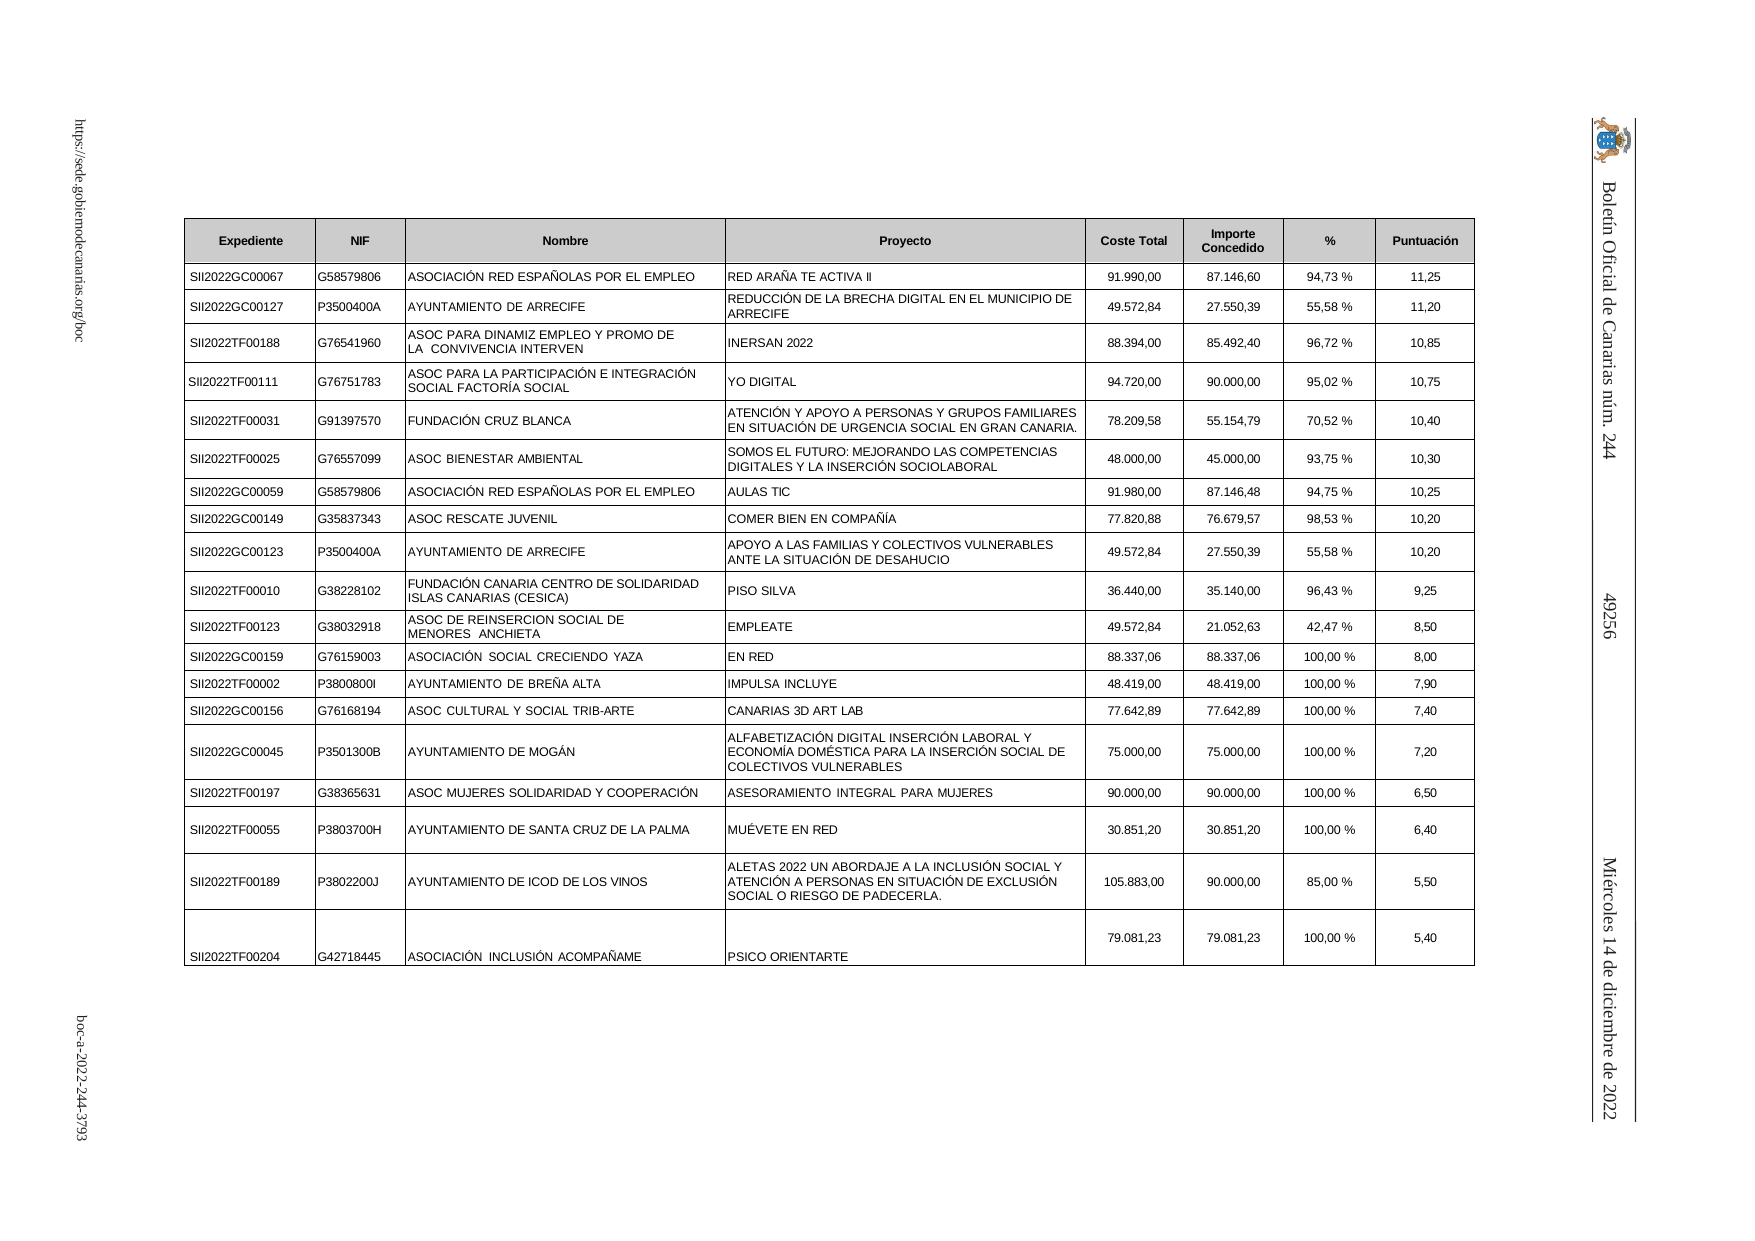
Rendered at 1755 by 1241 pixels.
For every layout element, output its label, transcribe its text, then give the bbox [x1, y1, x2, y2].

table_cell SII2022TF00189 [185, 854, 315, 909]
table_header Puntuación [1376, 219, 1474, 262]
table_cell SII2022TF00111 [185, 363, 315, 400]
table_cell ASOC DE REINSERCION SOCIAL DE MENORES ANCHIETA [406, 611, 725, 643]
table_cell SII2022TF00123 [185, 611, 315, 643]
table_cell 5,50 [1376, 854, 1474, 909]
table_cell 7,40 [1376, 698, 1474, 724]
table_cell AYUNTAMIENTO DE MOGÁN [406, 725, 725, 779]
table_cell P3500400A [316, 290, 405, 322]
table_cell RED ARAÑA TE ACTIVA II [726, 264, 1085, 289]
table_cell 9,25 [1376, 572, 1474, 610]
table_cell 78.209,58 [1086, 401, 1183, 439]
table_cell PISO SILVA [726, 572, 1085, 610]
table_cell 85.492,40 [1184, 324, 1283, 361]
table_cell ALETAS 2022 UN ABORDAJE A LA INCLUSIÓN SOCIAL Y ATENCIÓN A PERSONAS EN SITUACIÓN DE EXCLUSIÓN SOCIAL O RIESGO DE PADECERLA. [726, 854, 1085, 909]
table_cell 100,00 % [1284, 644, 1375, 670]
table_cell 45.000,00 [1184, 440, 1283, 478]
table_cell 49.572,84 [1086, 290, 1183, 322]
table_cell 8,50 [1376, 611, 1474, 643]
table_header Importe Concedido [1184, 219, 1283, 262]
table_cell SII2022TF00204 [185, 910, 315, 965]
table_cell 95,02 % [1284, 363, 1375, 400]
table_cell SII2022GC00149 [185, 506, 315, 532]
table_cell G42718445 [316, 910, 405, 965]
table_cell 90.000,00 [1086, 780, 1183, 806]
table_cell ASOCIACIÓN RED ESPAÑOLAS POR EL EMPLEO [406, 264, 725, 289]
table_cell FUNDACIÓN CANARIA CENTRO DE SOLIDARIDAD ISLAS CANARIAS (CESICA) [406, 572, 725, 610]
table_cell 10,30 [1376, 440, 1474, 478]
table_cell 8,00 [1376, 644, 1474, 670]
table_cell AYUNTAMIENTO DE ARRECIFE [406, 533, 725, 571]
table_cell 77.642,89 [1184, 698, 1283, 724]
table_cell 55.154,79 [1184, 401, 1283, 439]
table_cell SOMOS EL FUTURO: MEJORANDO LAS COMPETENCIAS DIGITALES Y LA INSERCIÓN SOCIOLABORAL [726, 440, 1085, 478]
table_cell MUÉVETE EN RED [726, 807, 1085, 853]
table_cell 88.337,06 [1086, 644, 1183, 670]
table_cell SII2022GC00067 [185, 264, 315, 289]
table_cell ASOCIACIÓN SOCIAL CRECIENDO YAZA [406, 644, 725, 670]
table_cell 105.883,00 [1086, 854, 1183, 909]
table_cell SII2022GC00045 [185, 725, 315, 779]
table_cell G76557099 [316, 440, 405, 478]
table_cell 6,40 [1376, 807, 1474, 853]
table_cell ASOC CULTURAL Y SOCIAL TRIB-ARTE [406, 698, 725, 724]
table_cell 90.000,00 [1184, 363, 1283, 400]
table_cell 27.550,39 [1184, 290, 1283, 322]
table_cell 76.679,57 [1184, 506, 1283, 532]
table_cell P3501300B [316, 725, 405, 779]
table_cell 100,00 % [1284, 780, 1375, 806]
table_cell G58579806 [316, 479, 405, 505]
table_cell 10,20 [1376, 533, 1474, 571]
table_cell 36.440,00 [1086, 572, 1183, 610]
table_cell ASESORAMIENTO INTEGRAL PARA MUJERES [726, 780, 1085, 806]
table_cell 30.851,20 [1086, 807, 1183, 853]
table_header Coste Total [1086, 219, 1183, 262]
table_cell 75.000,00 [1086, 725, 1183, 779]
table_header Proyecto [726, 219, 1085, 262]
table_cell 27.550,39 [1184, 533, 1283, 571]
table_cell AYUNTAMIENTO DE ARRECIFE [406, 290, 725, 322]
table_cell 88.394,00 [1086, 324, 1183, 361]
table_cell 100,00 % [1284, 807, 1375, 853]
table_cell 94,73 % [1284, 264, 1375, 289]
table_cell 100,00 % [1284, 725, 1375, 779]
table_cell SII2022GC00059 [185, 479, 315, 505]
table_cell SII2022TF00010 [185, 572, 315, 610]
table_cell 7,90 [1376, 671, 1474, 697]
table_cell SII2022GC00159 [185, 644, 315, 670]
table_cell SII2022TF00025 [185, 440, 315, 478]
table_cell 35.140,00 [1184, 572, 1283, 610]
table_cell 100,00 % [1284, 910, 1375, 965]
table_cell G91397570 [316, 401, 405, 439]
table_cell INERSAN 2022 [726, 324, 1085, 361]
table_cell REDUCCIÓN DE LA BRECHA DIGITAL EN EL MUNICIPIO DE ARRECIFE [726, 290, 1085, 322]
table_header Expediente [185, 219, 315, 262]
table_cell 91.990,00 [1086, 264, 1183, 289]
table_cell 49.572,84 [1086, 533, 1183, 571]
table_cell 11,25 [1376, 264, 1474, 289]
table_header NIF [316, 219, 405, 262]
table_cell SII2022TF00002 [185, 671, 315, 697]
table_cell 75.000,00 [1184, 725, 1283, 779]
table_cell APOYO A LAS FAMILIAS Y COLECTIVOS VULNERABLES ANTE LA SITUACIÓN DE DESAHUCIO [726, 533, 1085, 571]
table_cell CANARIAS 3D ART LAB [726, 698, 1085, 724]
table_cell 48.000,00 [1086, 440, 1183, 478]
text https://sede.gobiernodecanarias.org/boc [72, 119, 89, 352]
table_cell G76541960 [316, 324, 405, 361]
table_header % [1284, 219, 1375, 262]
table_cell G35837343 [316, 506, 405, 532]
table_cell 21.052,63 [1184, 611, 1283, 643]
table_cell 5,40 [1376, 910, 1474, 965]
table_cell P3500400A [316, 533, 405, 571]
table_cell EN RED [726, 644, 1085, 670]
table_cell SII2022GC00156 [185, 698, 315, 724]
table_cell 77.642,89 [1086, 698, 1183, 724]
table_cell ASOC RESCATE JUVENIL [406, 506, 725, 532]
table_cell 94.720,00 [1086, 363, 1183, 400]
table_cell 6,50 [1376, 780, 1474, 806]
table_cell 55,58 % [1284, 533, 1375, 571]
table_cell 77.820,88 [1086, 506, 1183, 532]
table_cell G76751783 [316, 363, 405, 400]
table_cell P3802200J [316, 854, 405, 909]
table_cell G76159003 [316, 644, 405, 670]
table_cell ASOC BIENESTAR AMBIENTAL [406, 440, 725, 478]
table_cell 79.081,23 [1184, 910, 1283, 965]
table_cell 48.419,00 [1086, 671, 1183, 697]
table_cell FUNDACIÓN CRUZ BLANCA [406, 401, 725, 439]
table_cell G58579806 [316, 264, 405, 289]
table_cell 48.419,00 [1184, 671, 1283, 697]
table_cell ASOCIACIÓN INCLUSIÓN ACOMPAÑAME [406, 910, 725, 965]
table_cell P3800800I [316, 671, 405, 697]
table_cell G38228102 [316, 572, 405, 610]
table_cell P3803700H [316, 807, 405, 853]
table_cell 7,20 [1376, 725, 1474, 779]
table_cell 70,52 % [1284, 401, 1375, 439]
table_cell 10,75 [1376, 363, 1474, 400]
table_cell ALFABETIZACIÓN DIGITAL INSERCIÓN LABORAL Y ECONOMÍA DOMÉSTICA PARA LA INSERCIÓN SOCIAL DE COLECTIVOS VULNERABLES [726, 725, 1085, 779]
table_cell SII2022TF00031 [185, 401, 315, 439]
table_cell 42,47 % [1284, 611, 1375, 643]
table_cell 90.000,00 [1184, 780, 1283, 806]
table_cell AYUNTAMIENTO DE ICOD DE LOS VINOS [406, 854, 725, 909]
table_cell ASOCIACIÓN RED ESPAÑOLAS POR EL EMPLEO [406, 479, 725, 505]
table_cell 10,85 [1376, 324, 1474, 361]
text boc-a-2022-244-3793 [74, 1016, 91, 1145]
table_cell ASOC PARA DINAMIZ EMPLEO Y PROMO DE LA CONVIVENCIA INTERVEN [406, 324, 725, 361]
table_cell SII2022TF00188 [185, 324, 315, 361]
table_cell G38032918 [316, 611, 405, 643]
table_cell 93,75 % [1284, 440, 1375, 478]
table_cell 94,75 % [1284, 479, 1375, 505]
table_cell IMPULSA INCLUYE [726, 671, 1085, 697]
table_cell 90.000,00 [1184, 854, 1283, 909]
table_cell AYUNTAMIENTO DE BREÑA ALTA [406, 671, 725, 697]
table_cell 11,20 [1376, 290, 1474, 322]
table_cell SII2022GC00127 [185, 290, 315, 322]
table_cell 87.146,48 [1184, 479, 1283, 505]
table_cell COMER BIEN EN COMPAÑÍA [726, 506, 1085, 532]
table_cell 88.337,06 [1184, 644, 1283, 670]
table_cell 91.980,00 [1086, 479, 1183, 505]
table_cell ATENCIÓN Y APOYO A PERSONAS Y GRUPOS FAMILIARES EN SITUACIÓN DE URGENCIA SOCIAL EN GRAN CANARIA. [726, 401, 1085, 439]
table_cell 100,00 % [1284, 671, 1375, 697]
table_cell 85,00 % [1284, 854, 1375, 909]
table_cell 10,40 [1376, 401, 1474, 439]
text Boletín Oficial de Canarias núm. 244 [1599, 181, 1621, 462]
table_cell ASOC MUJERES SOLIDARIDAD Y COOPERACIÓN [406, 780, 725, 806]
table_cell ASOC PARA LA PARTICIPACIÓN E INTEGRACIÓN SOCIAL FACTORÍA SOCIAL [406, 363, 725, 400]
table_cell SII2022TF00197 [185, 780, 315, 806]
table_cell 10,20 [1376, 506, 1474, 532]
table_cell 87.146,60 [1184, 264, 1283, 289]
text Miércoles 14 de diciembre de 2022 [1600, 857, 1621, 1124]
table_cell 79.081,23 [1086, 910, 1183, 965]
text 49256 [1600, 593, 1621, 642]
table_cell 96,72 % [1284, 324, 1375, 361]
table_cell G76168194 [316, 698, 405, 724]
table_header Nombre [406, 219, 725, 262]
table_cell 98,53 % [1284, 506, 1375, 532]
table_cell 96,43 % [1284, 572, 1375, 610]
table_cell YO DIGITAL [726, 363, 1085, 400]
table_cell AYUNTAMIENTO DE SANTA CRUZ DE LA PALMA [406, 807, 725, 853]
table_cell SII2022GC00123 [185, 533, 315, 571]
table_cell 10,25 [1376, 479, 1474, 505]
table_cell 55,58 % [1284, 290, 1375, 322]
table_cell PSICO ORIENTARTE [726, 910, 1085, 965]
table_cell 49.572,84 [1086, 611, 1183, 643]
table_cell 100,00 % [1284, 698, 1375, 724]
table_cell SII2022TF00055 [185, 807, 315, 853]
table_cell G38365631 [316, 780, 405, 806]
table_cell AULAS TIC [726, 479, 1085, 505]
table_cell EMPLEATE [726, 611, 1085, 643]
table_cell 30.851,20 [1184, 807, 1283, 853]
